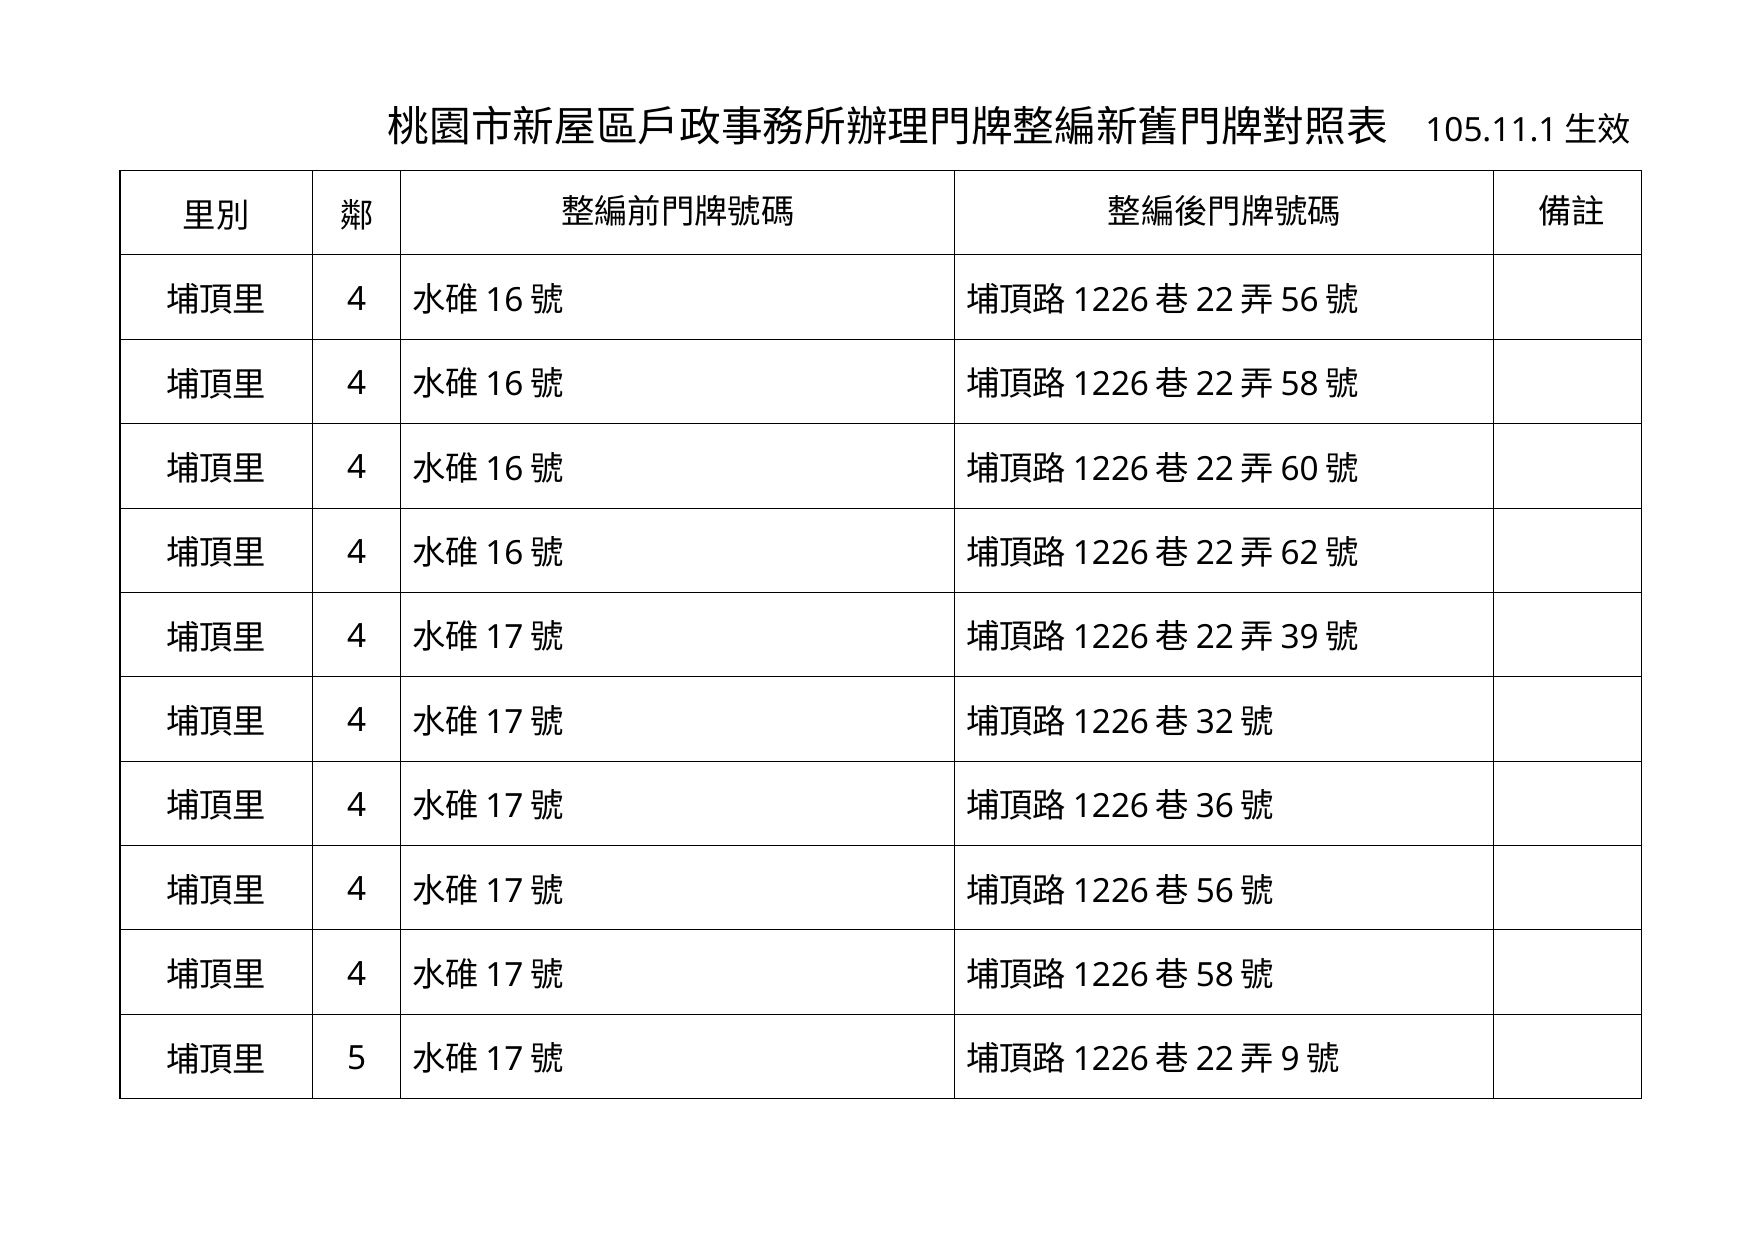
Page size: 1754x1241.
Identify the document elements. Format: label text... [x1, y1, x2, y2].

table_cell 水碓17號 [401, 846, 954, 929]
table_cell 整編前門牌號碼 [401, 171, 954, 254]
table_cell [1494, 255, 1641, 339]
table_cell 水碓16號 [401, 255, 954, 339]
table_cell 水碓16號 [401, 424, 954, 507]
table_cell 埔頂路1226巷22弄58號 [955, 340, 1493, 423]
table_cell 埔頂里 [121, 424, 312, 507]
table_cell 埔頂路1226巷22弄62號 [955, 509, 1493, 592]
table_cell [1494, 340, 1641, 423]
table_cell 水碓17號 [401, 1015, 954, 1098]
table_cell 埔頂路1226巷32號 [955, 677, 1493, 761]
table_cell 5 [313, 1015, 400, 1098]
table_cell 4 [313, 846, 400, 929]
table_cell 鄰 [313, 171, 400, 254]
table_cell [1494, 424, 1641, 507]
table_cell 水碓17號 [401, 930, 954, 1014]
table_cell 埔頂里 [121, 255, 312, 339]
table_cell 埔頂里 [121, 509, 312, 592]
table_cell 4 [313, 677, 400, 761]
table_cell [1494, 593, 1641, 676]
table_cell 埔頂路1226巷22弄9號 [955, 1015, 1493, 1098]
table_cell 4 [313, 930, 400, 1014]
table_header 桃園市新屋區戶政事務所辦理門牌整編新舊門牌對照表 105.11.1生效 [120, 86, 1642, 170]
table_cell 埔頂路1226巷22弄60號 [955, 424, 1493, 507]
table_cell 水碓17號 [401, 593, 954, 676]
table_cell [1494, 846, 1641, 929]
table_cell 埔頂里 [121, 593, 312, 676]
table_cell 埔頂里 [121, 340, 312, 423]
table_cell 整編後門牌號碼 [955, 171, 1493, 254]
table_cell [1494, 930, 1641, 1014]
table_cell 埔頂路1226巷22弄56號 [955, 255, 1493, 339]
table_cell 4 [313, 424, 400, 507]
table_cell 埔頂里 [121, 762, 312, 845]
table_cell 水碓17號 [401, 762, 954, 845]
table_cell 埔頂里 [121, 1015, 312, 1098]
table_cell 水碓16號 [401, 509, 954, 592]
table_cell [1494, 762, 1641, 845]
table_cell 埔頂路1226巷36號 [955, 762, 1493, 845]
table_cell 埔頂路1226巷56號 [955, 846, 1493, 929]
table_cell 水碓16號 [401, 340, 954, 423]
table_cell 4 [313, 255, 400, 339]
table_cell 埔頂里 [121, 930, 312, 1014]
table_cell 埔頂里 [121, 677, 312, 761]
table_cell 4 [313, 762, 400, 845]
table_cell [1494, 677, 1641, 761]
table_cell 備註 [1494, 171, 1641, 254]
table_cell 里別 [121, 171, 312, 254]
table_cell [1494, 509, 1641, 592]
table_cell 埔頂路1226巷22弄39號 [955, 593, 1493, 676]
table_cell 埔頂路1226巷58號 [955, 930, 1493, 1014]
table_cell 埔頂里 [121, 846, 312, 929]
table_cell [1494, 1015, 1641, 1098]
table_cell 水碓17號 [401, 677, 954, 761]
table_cell 4 [313, 593, 400, 676]
table_cell 4 [313, 509, 400, 592]
table_cell 4 [313, 340, 400, 423]
